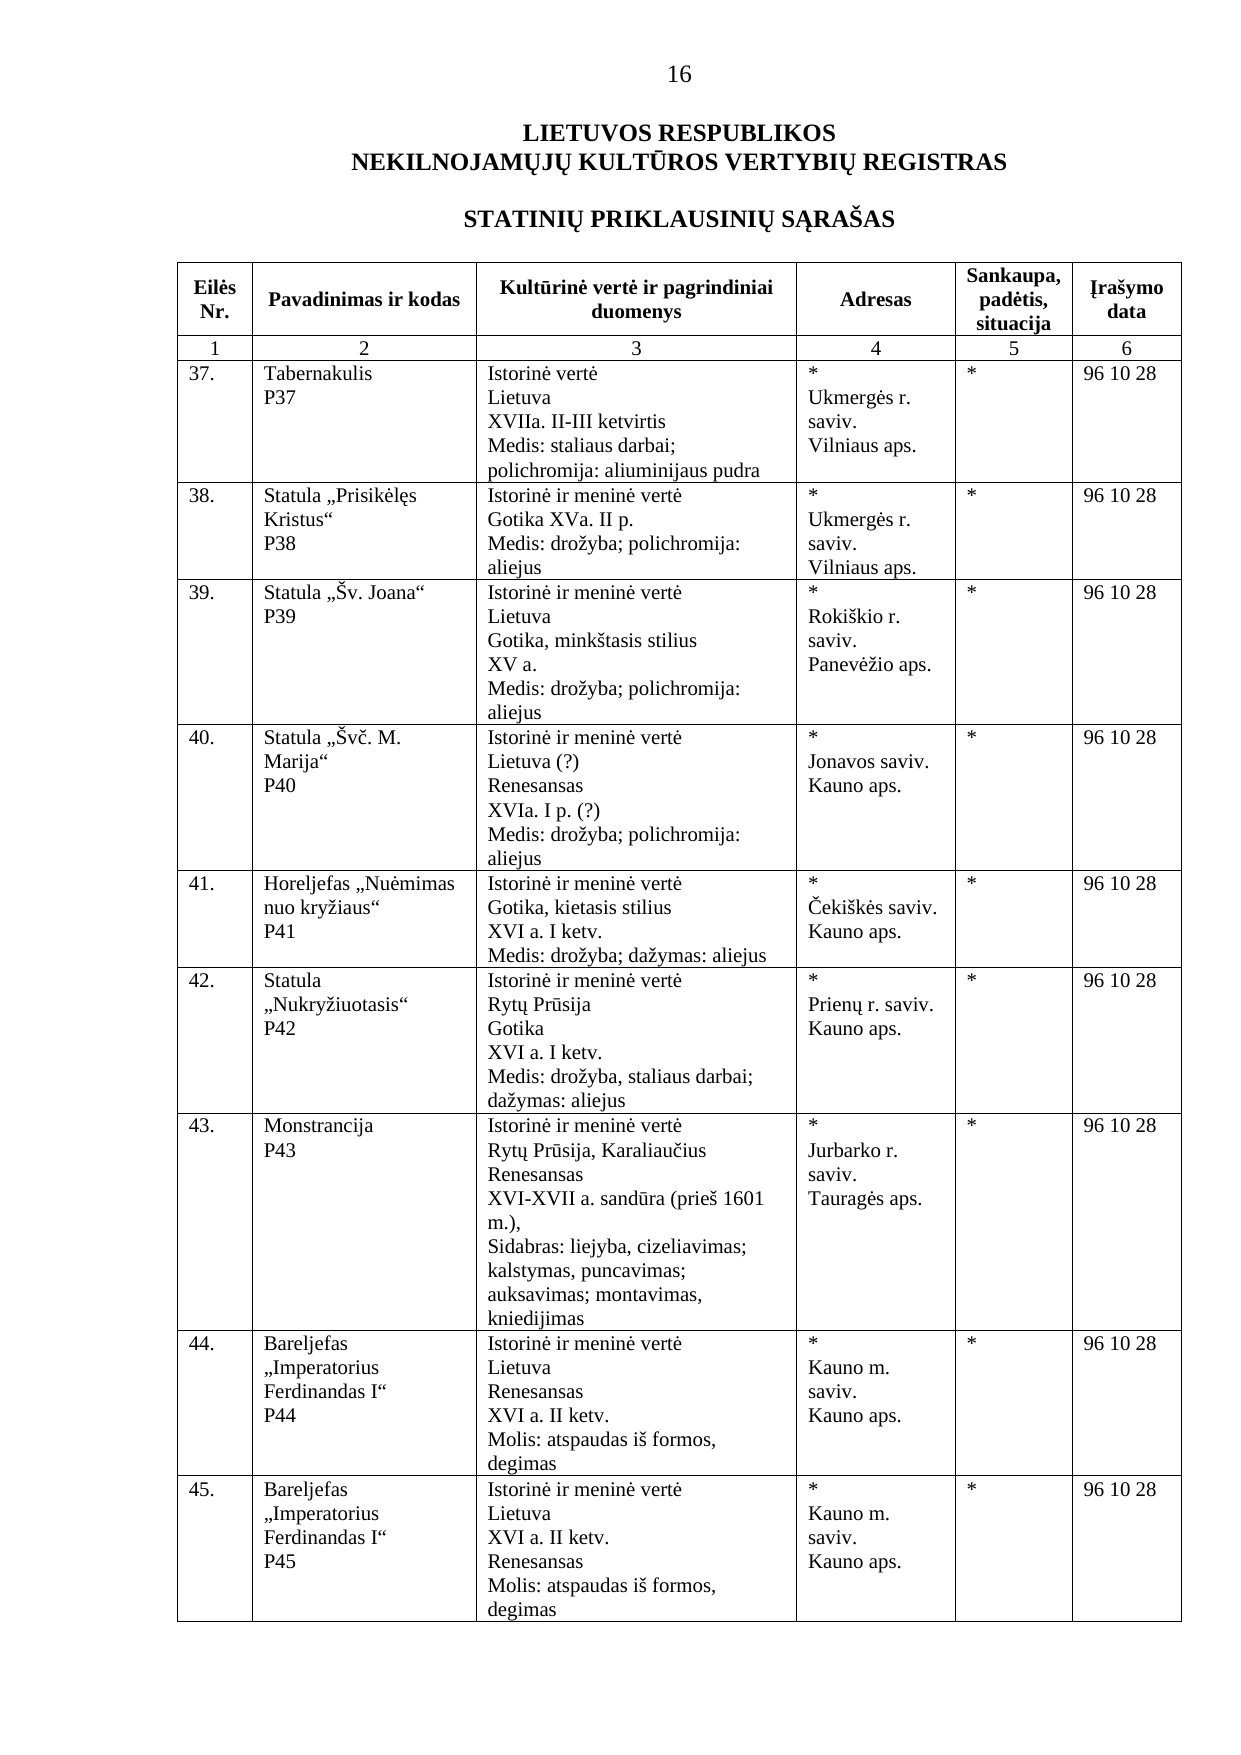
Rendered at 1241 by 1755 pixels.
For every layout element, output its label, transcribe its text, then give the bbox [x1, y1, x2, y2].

table_cell Istorinė ir meninė vertė Rytų Prūsija, Karaliaučius Renesansas XVI-XVII a. sandūra (prieš 1601 m.), Sidabras: liejyba, cizeliavimas; kalstymas, puncavimas; auksavimas; montavimas, kniedijimas [477, 1114, 796, 1330]
text LIETUVOS RESPUBLIKOS [177, 118, 1181, 147]
table_cell 40. [178, 725, 252, 870]
table_cell 2 [253, 336, 476, 360]
table_cell 44. [178, 1331, 252, 1475]
table_cell * [956, 361, 1072, 482]
table_cell 42. [178, 968, 252, 1112]
table_header Adresas [797, 263, 955, 335]
table_cell * Ukmergės r. saviv. Vilniaus aps. [797, 483, 955, 579]
table_cell Bareljefas „Imperatorius Ferdinandas I“ P45 [253, 1476, 476, 1621]
table_cell * Jurbarko r. saviv. Tauragės aps. [797, 1114, 955, 1330]
text STATINIŲ PRIKLAUSINIŲ SĄRAŠAS [177, 204, 1181, 233]
table_cell 3 [477, 336, 796, 360]
table_cell 41. [178, 871, 252, 967]
table_cell * Jonavos saviv. Kauno aps. [797, 725, 955, 870]
table_cell * [956, 1331, 1072, 1475]
table_header Kultūrinė vertė ir pagrindiniai duomenys [477, 263, 796, 335]
table_cell * Ukmergės r. saviv. Vilniaus aps. [797, 361, 955, 482]
table_cell Istorinė ir meninė vertė Lietuva Gotika, minkštasis stilius XV a. Medis: drožyba; polichromija: aliejus [477, 580, 796, 724]
table_cell Istorinė ir meninė vertė Gotika, kietasis stilius XVI a. I ketv. Medis: drožyba; dažymas: aliejus [477, 871, 796, 967]
table_cell * Prienų r. saviv. Kauno aps. [797, 968, 955, 1112]
table_header Įrašymo data [1073, 263, 1181, 335]
table_cell Istorinė ir meninė vertė Lietuva (?) Renesansas XVIa. I p. (?) Medis: drožyba; polichromija: aliejus [477, 725, 796, 870]
table_cell Istorinė vertė Lietuva XVIIa. II-III ketvirtis Medis: staliaus darbai; polichromija: aliuminijaus pudra [477, 361, 796, 482]
table_cell 96 10 28 [1073, 1114, 1181, 1330]
table_cell * [956, 483, 1072, 579]
table_cell 96 10 28 [1073, 1476, 1181, 1621]
table_cell Istorinė ir meninė vertė Rytų Prūsija Gotika XVI a. I ketv. Medis: drožyba, staliaus darbai; dažymas: aliejus [477, 968, 796, 1112]
table_cell 96 10 28 [1073, 580, 1181, 724]
table_cell * [956, 1476, 1072, 1621]
table_header Sankaupa, padėtis, situacija [956, 263, 1072, 335]
table_cell 96 10 28 [1073, 361, 1181, 482]
table_cell Istorinė ir meninė vertė Lietuva XVI a. II ketv. Renesansas Molis: atspaudas iš formos, degimas [477, 1476, 796, 1621]
table_cell Istorinė ir meninė vertė Gotika XVa. II p. Medis: drožyba; polichromija: aliejus [477, 483, 796, 579]
table_cell 96 10 28 [1073, 968, 1181, 1112]
table_cell Monstrancija P43 [253, 1114, 476, 1330]
table_cell 38. [178, 483, 252, 579]
table_cell Statula „Švč. M. Marija“ P40 [253, 725, 476, 870]
table_cell 6 [1073, 336, 1181, 360]
table_cell Bareljefas „Imperatorius Ferdinandas I“ P44 [253, 1331, 476, 1475]
table_cell * Kauno m. saviv. Kauno aps. [797, 1331, 955, 1475]
table_cell Istorinė ir meninė vertė Lietuva Renesansas XVI a. II ketv. Molis: atspaudas iš formos, degimas [477, 1331, 796, 1475]
table_cell Horeljefas „Nuėmimas nuo kryžiaus“ P41 [253, 871, 476, 967]
table_cell 1 [178, 336, 252, 360]
table_cell 96 10 28 [1073, 1331, 1181, 1475]
table_cell Statula „Prisikėlęs Kristus“ P38 [253, 483, 476, 579]
text NEKILNOJAMŲJŲ KULTŪROS VERTYBIŲ REGISTRAS [177, 147, 1181, 176]
table_cell * [956, 1114, 1072, 1330]
table_cell * Čekiškės saviv. Kauno aps. [797, 871, 955, 967]
table_cell Statula „Šv. Joana“ P39 [253, 580, 476, 724]
table_cell * [956, 871, 1072, 967]
table_header Eilės Nr. [178, 263, 252, 335]
table_header Pavadinimas ir kodas [253, 263, 476, 335]
table_cell * Kauno m. saviv. Kauno aps. [797, 1476, 955, 1621]
table_cell * [956, 968, 1072, 1112]
table_cell 43. [178, 1114, 252, 1330]
table_cell 96 10 28 [1073, 725, 1181, 870]
table_cell 37. [178, 361, 252, 482]
table_cell 4 [797, 336, 955, 360]
table_cell Tabernakulis P37 [253, 361, 476, 482]
table_cell 96 10 28 [1073, 871, 1181, 967]
table_cell 96 10 28 [1073, 483, 1181, 579]
table_cell 39. [178, 580, 252, 724]
table_cell * [956, 580, 1072, 724]
table_cell 5 [956, 336, 1072, 360]
table_cell * [956, 725, 1072, 870]
table_cell Statula „Nukryžiuotasis“ P42 [253, 968, 476, 1112]
table_cell 45. [178, 1476, 252, 1621]
table_cell * Rokiškio r. saviv. Panevėžio aps. [797, 580, 955, 724]
